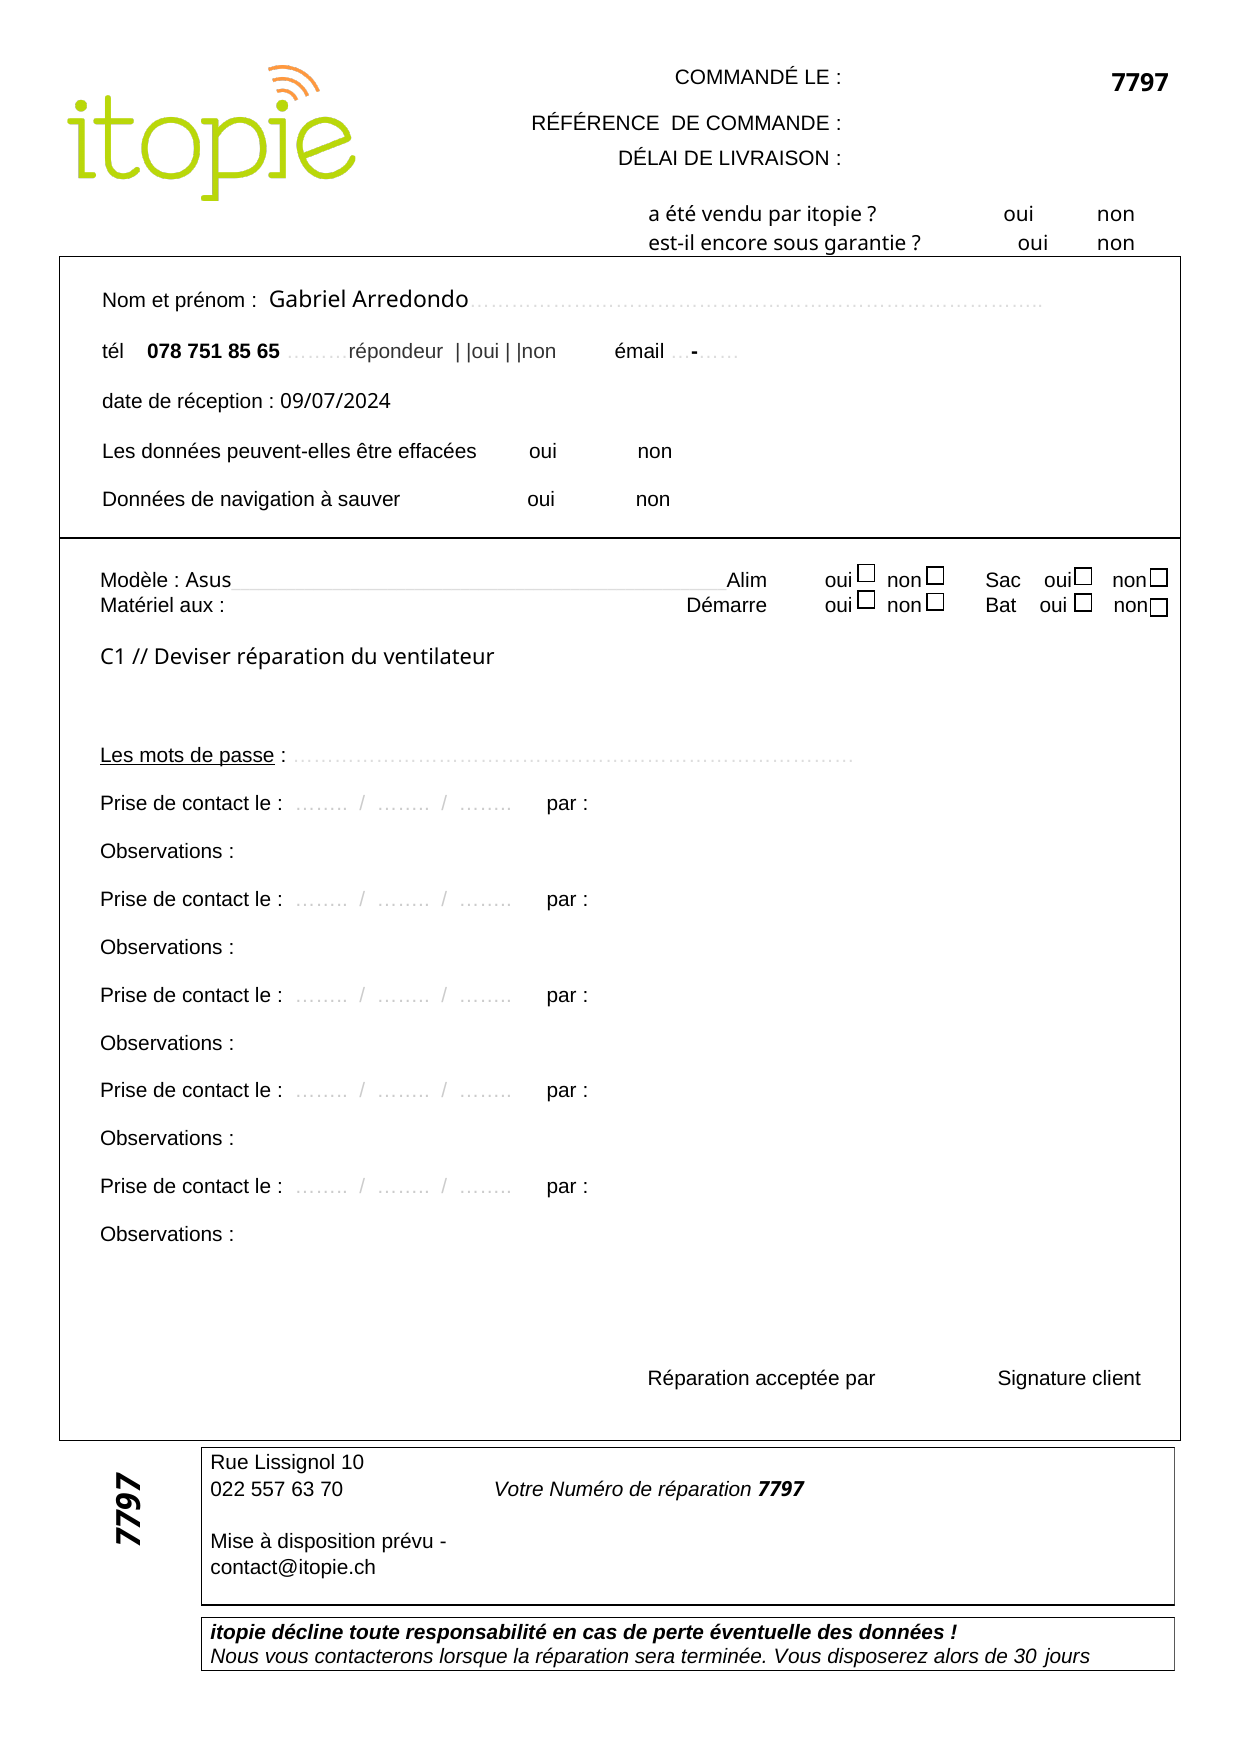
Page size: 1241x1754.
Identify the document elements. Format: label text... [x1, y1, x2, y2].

table_header COMMANDÉ LE : [490, 59, 847, 104]
text Modèle : Asus Alim oui non Sac oui non [60, 562, 856, 590]
text Observations : [60, 836, 1180, 863]
text Les mots de passe : ……………………………………………………………………… [60, 740, 1180, 767]
text Prise de contact le : …….. / …….. / …….. par : [60, 1171, 1180, 1198]
text Prise de contact le : …….. / …….. / …….. par : [60, 788, 1180, 815]
text Observations : [60, 931, 1180, 958]
picture [67, 65, 356, 201]
table_cell RÉFÉRENCE DE COMMANDE : [490, 105, 847, 140]
text date de réception : 09/07/2024 [60, 383, 1180, 415]
text tél 078 751 85 65 ………répondeur | |oui | |non émail …-…… [60, 335, 1180, 362]
text Observations : [60, 1219, 1180, 1246]
text a été vendu par itopie ? oui non [59, 199, 1181, 228]
text C1 // Deviser réparation du ventilateur [60, 638, 1180, 671]
table_cell DÉLAI DE LIVRAISON : [490, 140, 847, 175]
table_header Rue Lissignol 10 022 557 63 70 Votre Numéro de réparation 7797 Mise à disposition prévu - contact@itopie.ch [195, 1441, 1180, 1611]
text Données de navigation à sauver oui non [60, 484, 1180, 511]
table_header 7797 [59, 1441, 195, 1677]
text Observations : [60, 1123, 1180, 1150]
table_cell [847, 140, 1180, 175]
text Nom et prénom : Gabriel Arredondo……………………………………………………………………….. [60, 280, 1180, 314]
text Les données peuvent-elles être effacées oui non [60, 436, 1180, 463]
table_cell itopie décline toute responsabilité en cas de perte éventuelle des données ! Nous vous contacterons lorsque la réparation sera terminée. Vous disposerez alors de 30 jours [195, 1611, 1180, 1677]
text Prise de contact le : …….. / …….. / …….. par : [60, 1075, 1180, 1102]
table_cell [847, 105, 1180, 140]
text Modèle : Asus Alim oui non Sac oui non [948, 562, 1180, 590]
text Modèle : Asus Alim oui non Sac oui non [879, 562, 925, 590]
table_header 7797 [847, 59, 1180, 104]
text Réparation acceptée par Signature client [60, 1363, 1180, 1390]
text est-il encore sous garantie ? oui non [59, 228, 1181, 256]
text Prise de contact le : …….. / …….. / …….. par : [60, 883, 1180, 911]
text Matériel aux : Démarre oui non Bat oui non [60, 590, 1180, 617]
text Observations : [60, 1027, 1180, 1054]
text Prise de contact le : …….. / …….. / …….. par : [60, 979, 1180, 1006]
